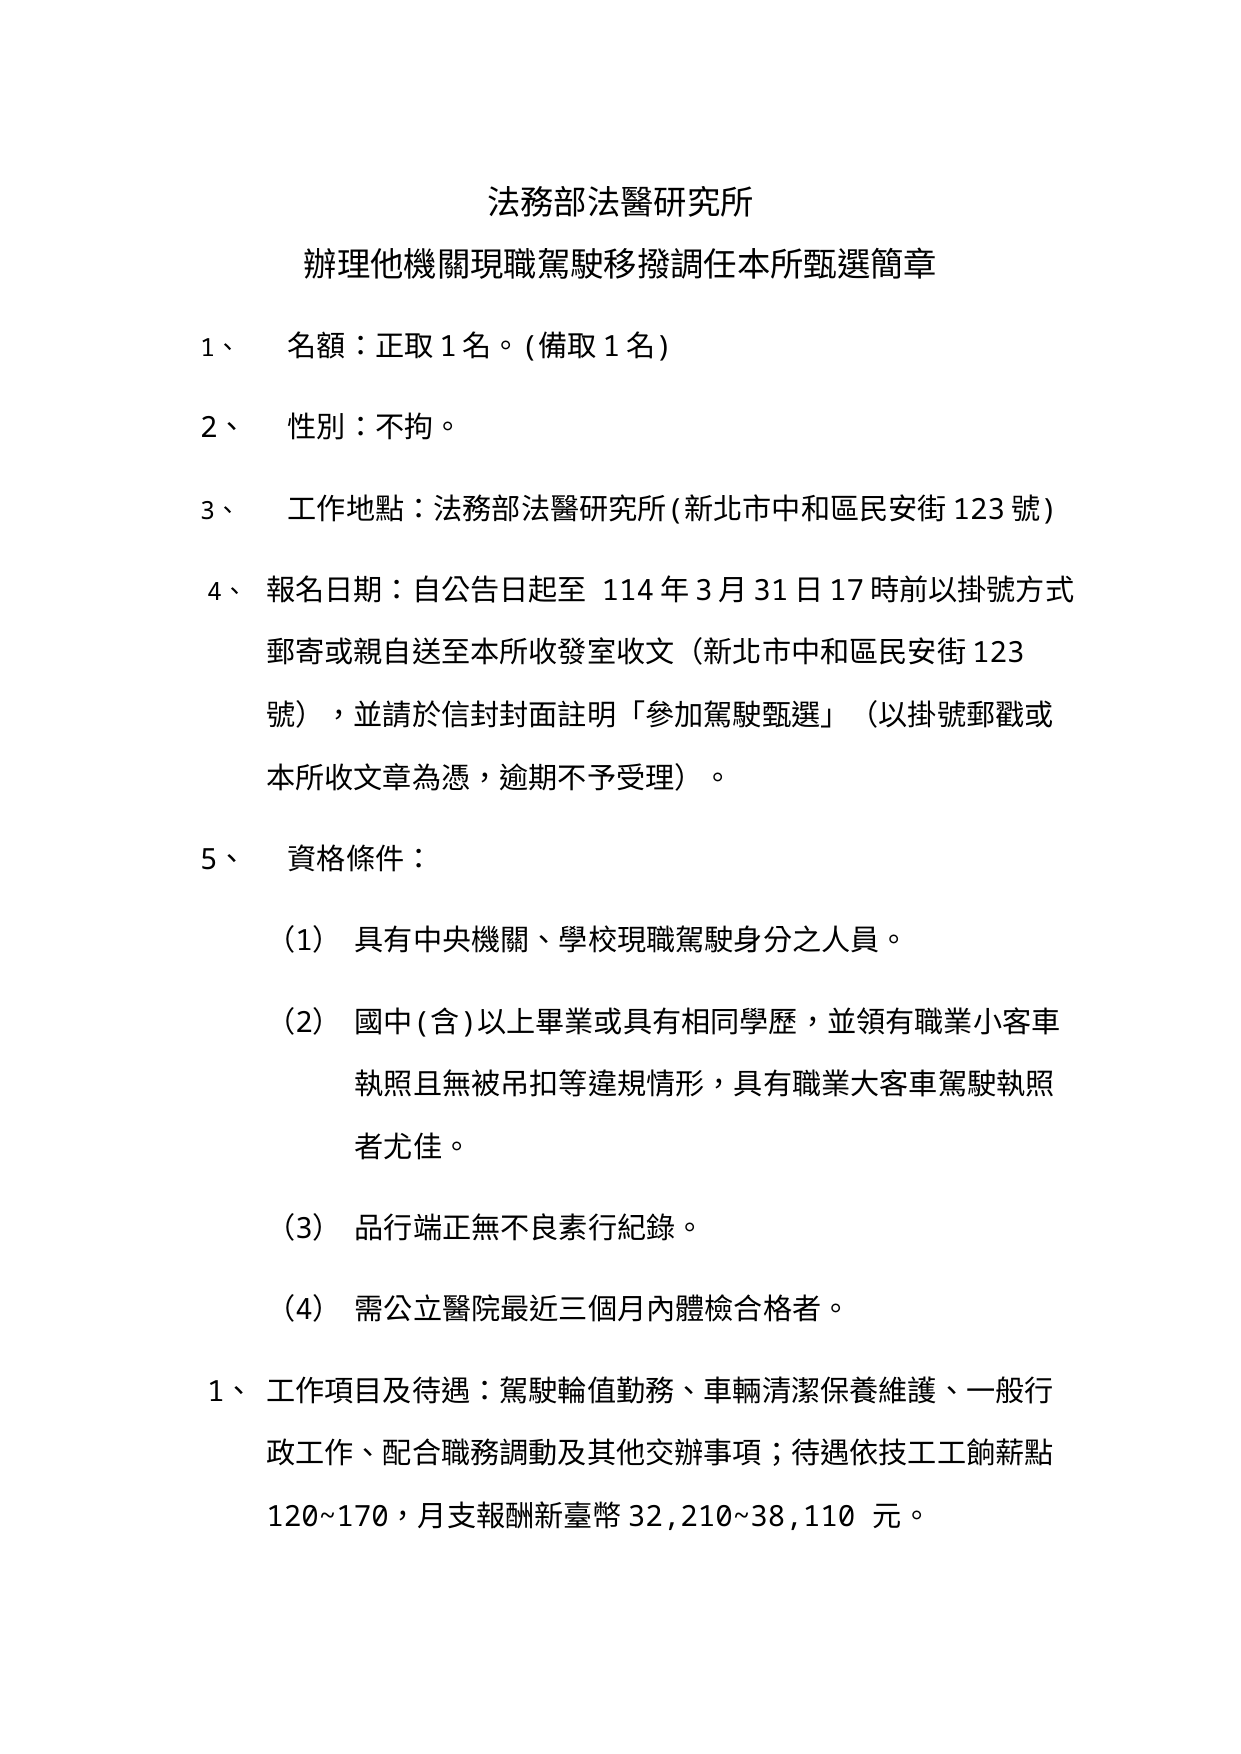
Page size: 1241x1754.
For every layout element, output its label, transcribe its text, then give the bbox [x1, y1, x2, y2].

list 性別：不拘。 [200, 383, 1078, 446]
text 辦理他機關現職駕駛移撥調任本所甄選簡章 [162, 221, 1078, 283]
list 需公立醫院最近三個月內體檢合格者。 [266, 1265, 1078, 1328]
text 法務部法醫研究所 [162, 158, 1078, 221]
list 資格條件： [200, 815, 1078, 877]
list 國中(含)以上畢業或具有相同學歷，並領有職業小客車執照且無被吊扣等違規情形，具有職業大客車駕駛執照者尤佳。 [266, 978, 1078, 1165]
list 報名日期：自公告日起至 114年3月31日17時前以掛號方式郵寄或親自送至本所收發室收文（新北市中和區民安街123號），並請於信封封面註明「參加駕駛甄選」（以掛號郵戳或本所收文章為憑，逾期不予受理）。 [207, 546, 1078, 796]
list 工作項目及待遇：駕駛輪值勤務、車輛清潔保養維護、一般行政工作、配合職務調動及其他交辦事項；待遇依技工工餉薪點 120~170，月支報酬新臺幣32,210~38,110 元。 [207, 1347, 1078, 1534]
list 品行端正無不良素行紀錄。 [266, 1184, 1078, 1247]
list 具有中央機關、學校現職駕駛身分之人員。 [266, 896, 1078, 959]
list 名額：正取1名。(備取1名) [200, 302, 1078, 364]
list 工作地點：法務部法醫研究所(新北市中和區民安街123號) [200, 465, 1078, 527]
